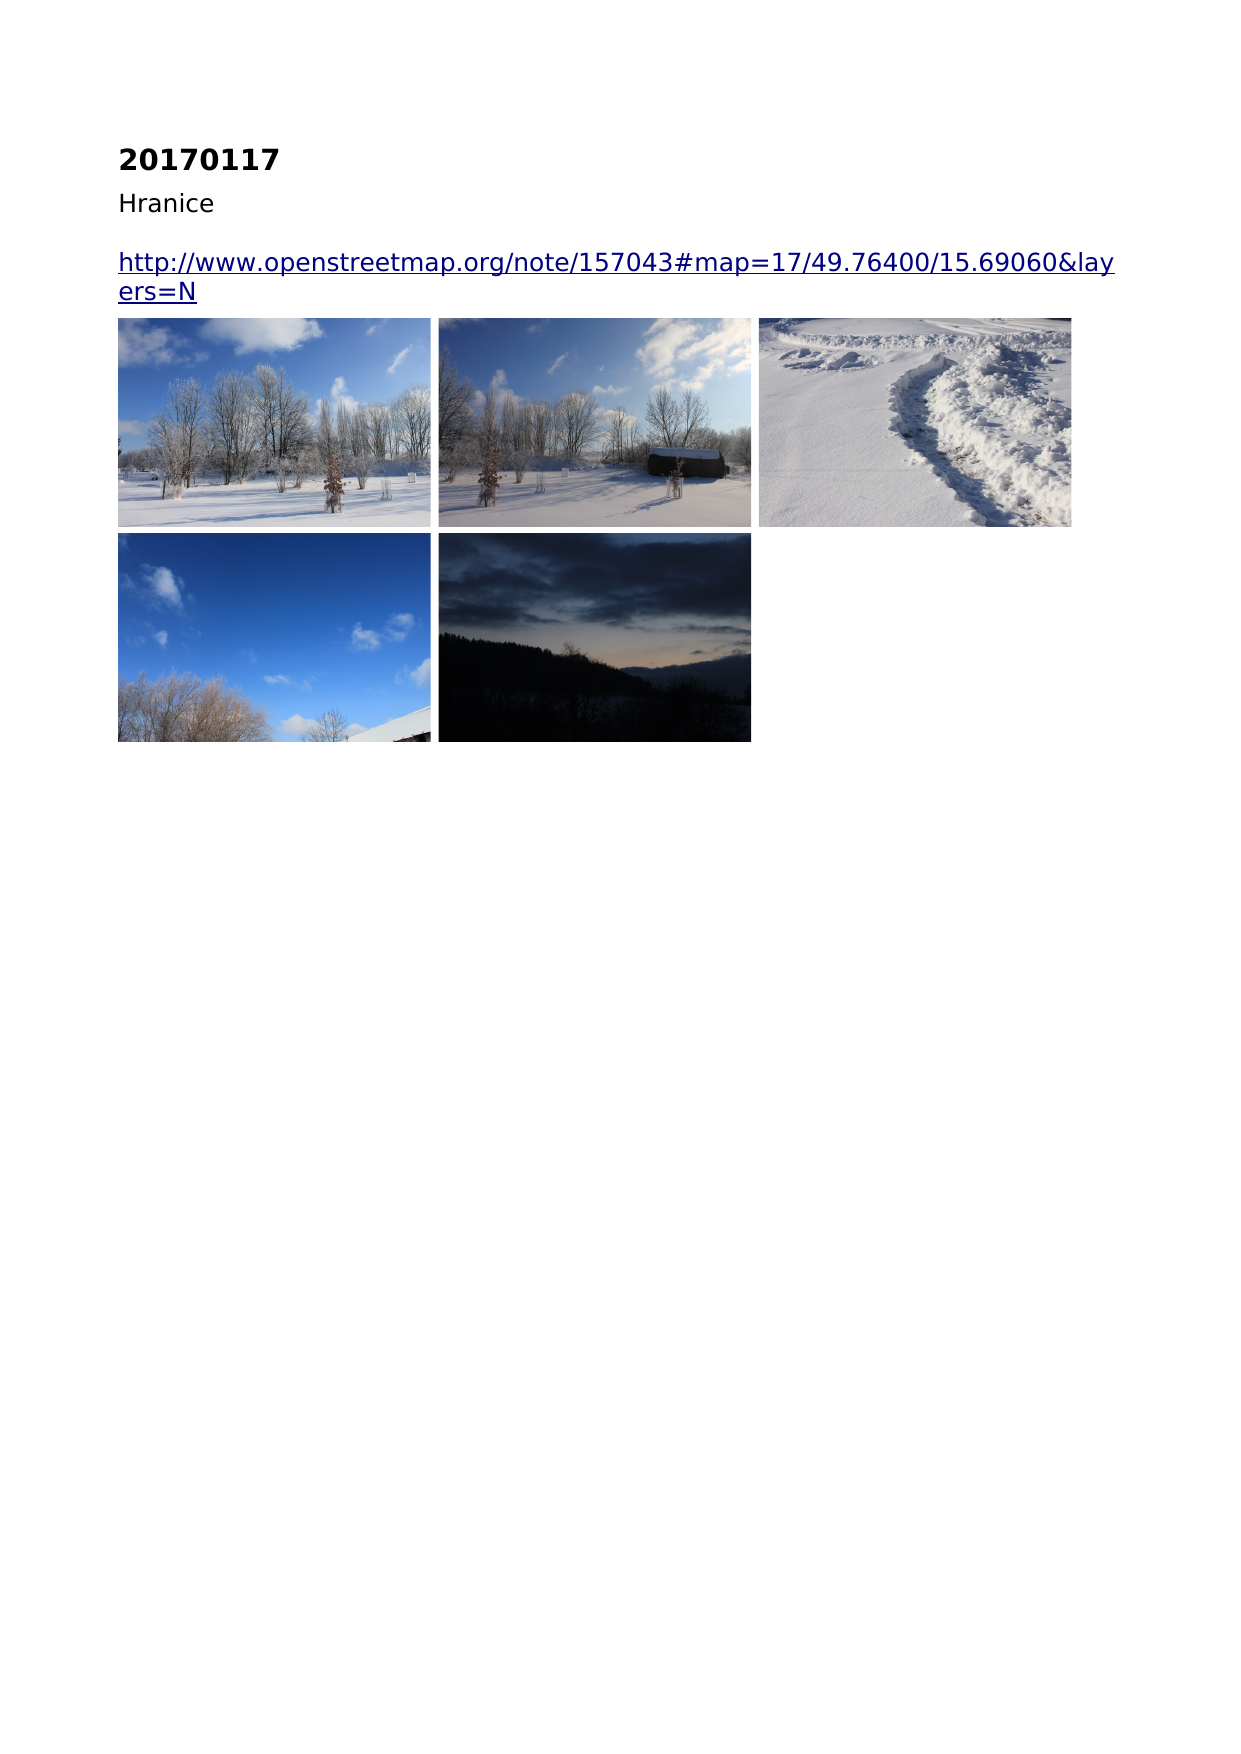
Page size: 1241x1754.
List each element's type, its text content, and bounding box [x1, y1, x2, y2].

picture [438, 533, 752, 742]
picture [758, 318, 1072, 527]
text Hranice http://www.openstreetmap.org/note/157043#map=17/49.76400/15.69060&layers=N [118, 189, 1122, 306]
picture [438, 318, 752, 527]
picture [118, 318, 431, 527]
picture [118, 533, 431, 742]
subtitle 20170117 [118, 143, 1122, 177]
